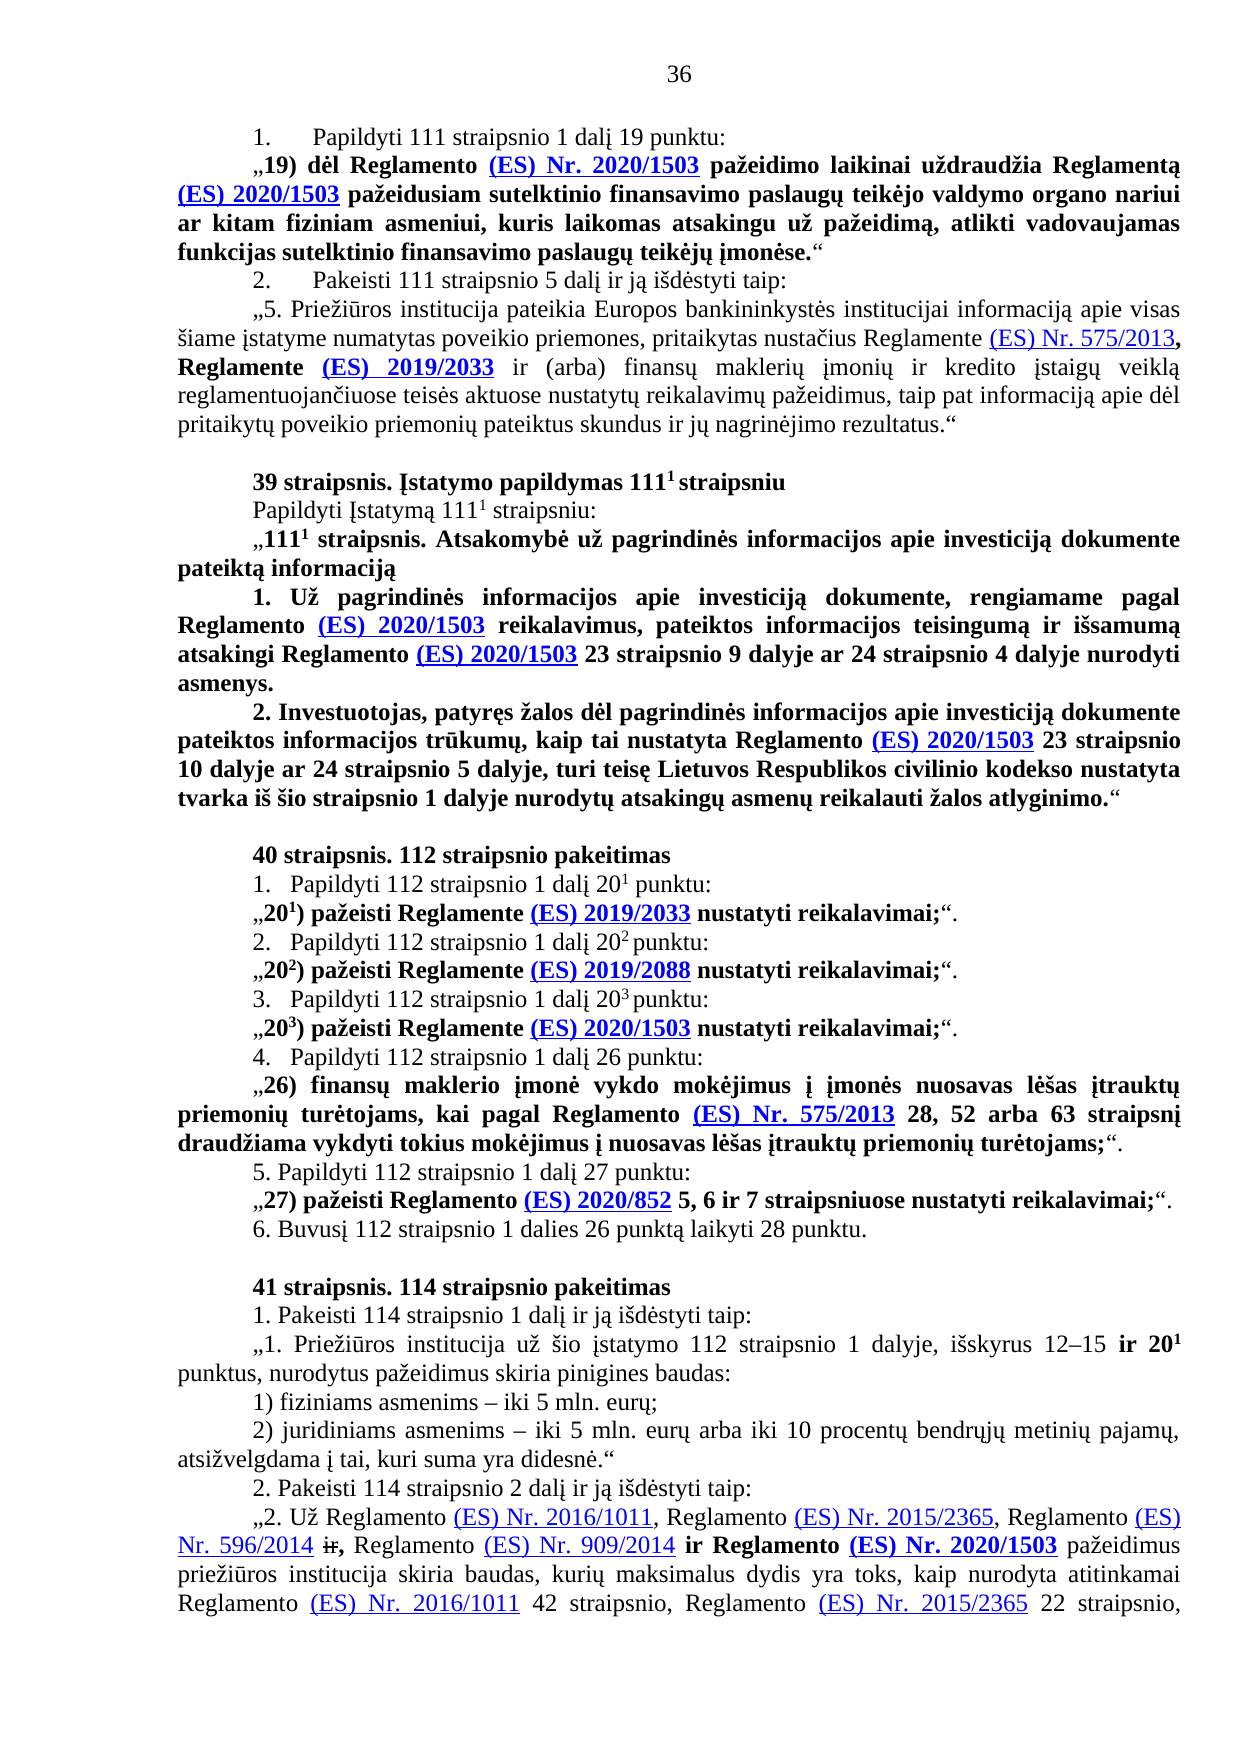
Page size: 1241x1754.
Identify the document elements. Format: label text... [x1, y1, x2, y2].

text Papildyti Įstatymą 1111 straipsniu: [177, 496, 1181, 524]
text „26) finansų maklerio įmonė vykdo mokėjimus į įmonės nuosavas lėšas įtrauktų priemonių turėtojams, kai pagal Reglamento (ES) Nr. 575/2013 28, 52 arba 63 straipsnį draudžiama vykdyti tokius mokėjimus į nuosavas lėšas įtrauktų priemonių turėtojams;“. [177, 1071, 1181, 1157]
text „1111 straipsnis. Atsakomybė už pagrindinės informacijos apie investiciją dokumente pateiktą informaciją [177, 524, 1181, 582]
text 1. Papildyti 112 straipsnio 1 dalį 201 punktu: [252, 869, 1181, 898]
text 4. Papildyti 112 straipsnio 1 dalį 26 punktu: [252, 1042, 1181, 1071]
text „19) dėl Reglamento (ES) Nr. 2020/1503 pažeidimo laikinai uždraudžia Reglamentą (ES) 2020/1503 pažeidusiam sutelktinio finansavimo paslaugų teikėjo valdymo organo nariui ar kitam fiziniam asmeniui, kuris laikomas atsakingu už pažeidimą, atlikti vadovaujamas funkcijas sutelktinio finansavimo paslaugų teikėjų įmonėse.“ [177, 151, 1181, 266]
text „5. Priežiūros institucija pateikia Europos bankininkystės institucijai informaciją apie visas šiame įstatyme numatytas poveikio priemones, pritaikytas nustačius Reglamente (ES) Nr. 575/2013, Reglamente (ES) 2019/2033 ir (arba) finansų maklerių įmonių ir kredito įstaigų veiklą reglamentuojančiuose teisės aktuose nustatytų reikalavimų pažeidimus, taip pat informaciją apie dėl pritaikytų poveikio priemonių pateiktus skundus ir jų nagrinėjimo rezultatus.“ [177, 294, 1181, 438]
text 5. Papildyti 112 straipsnio 1 dalį 27 punktu: [177, 1157, 1181, 1186]
text 1. Papildyti 111 straipsnio 1 dalį 19 punktu: [177, 122, 1181, 151]
text 2. Investuotojas, patyręs žalos dėl pagrindinės informacijos apie investiciją dokumente pateiktos informacijos trūkumų, kaip tai nustatyta Reglamento (ES) 2020/1503 23 straipsnio 10 dalyje ar 24 straipsnio 5 dalyje, turi teisę Lietuvos Respublikos civilinio kodekso nustatyta tvarka iš šio straipsnio 1 dalyje nurodytų atsakingų asmenų reikalauti žalos atlyginimo.“ [177, 697, 1181, 812]
text 39 straipsnis. Įstatymo papildymas 1111 straipsniu [177, 467, 1181, 496]
text 2. Pakeisti 114 straipsnio 2 dalį ir ją išdėstyti taip: [177, 1473, 1181, 1502]
text 1. Pakeisti 114 straipsnio 1 dalį ir ją išdėstyti taip: [177, 1301, 1181, 1329]
text 40 straipsnis. 112 straipsnio pakeitimas [177, 841, 1181, 869]
text „202) pažeisti Reglamente (ES) 2019/2088 nustatyti reikalavimai;“. [252, 956, 1181, 984]
text „27) pažeisti Reglamento (ES) 2020/852 5, 6 ir 7 straipsniuose nustatyti reikalavimai;“. [177, 1186, 1181, 1214]
text 3. Papildyti 112 straipsnio 1 dalį 203 punktu: [252, 984, 1181, 1013]
text 1) fiziniams asmenims – iki 5 mln. eurų; [177, 1387, 1181, 1416]
text „1. Priežiūros institucija už šio įstatymo 112 straipsnio 1 dalyje, išskyrus 12–15 ir 201 punktus, nurodytus pažeidimus skiria pinigines baudas: [177, 1329, 1181, 1387]
text 1. Už pagrindinės informacijos apie investiciją dokumente, rengiamame pagal Reglamento (ES) 2020/1503 reikalavimus, pateiktos informacijos teisingumą ir išsamumą atsakingi Reglamento (ES) 2020/1503 23 straipsnio 9 dalyje ar 24 straipsnio 4 dalyje nurodyti asmenys. [177, 582, 1181, 697]
text 2. Pakeisti 111 straipsnio 5 dalį ir ją išdėstyti taip: [177, 266, 1181, 294]
text „201) pažeisti Reglamente (ES) 2019/2033 nustatyti reikalavimai;“. [177, 898, 1181, 927]
text „2. Už Reglamento (ES) Nr. 2016/1011, Reglamento (ES) Nr. 2015/2365, Reglamento (ES) Nr. 596/2014 ir, Reglamento (ES) Nr. 909/2014 ir Reglamento (ES) Nr. 2020/1503 pažeidimus priežiūros institucija skiria baudas, kurių maksimalus dydis yra toks, kaip nurodyta atitinkamai Reglamento (ES) Nr. 2016/1011 42 straipsnio, Reglamento (ES) Nr. 2015/2365 22 straipsnio, [177, 1502, 1181, 1617]
text 6. Buvusį 112 straipsnio 1 dalies 26 punktą laikyti 28 punktu. [177, 1214, 1181, 1243]
text 41 straipsnis. 114 straipsnio pakeitimas [177, 1272, 1181, 1301]
text 2) juridiniams asmenims – iki 5 mln. eurų arba iki 10 procentų bendrųjų metinių pajamų, atsižvelgdama į tai, kuri suma yra didesnė.“ [177, 1416, 1181, 1473]
text „203) pažeisti Reglamente (ES) 2020/1503 nustatyti reikalavimai;“. [177, 1013, 1181, 1042]
text 2. Papildyti 112 straipsnio 1 dalį 202 punktu: [252, 927, 1181, 956]
